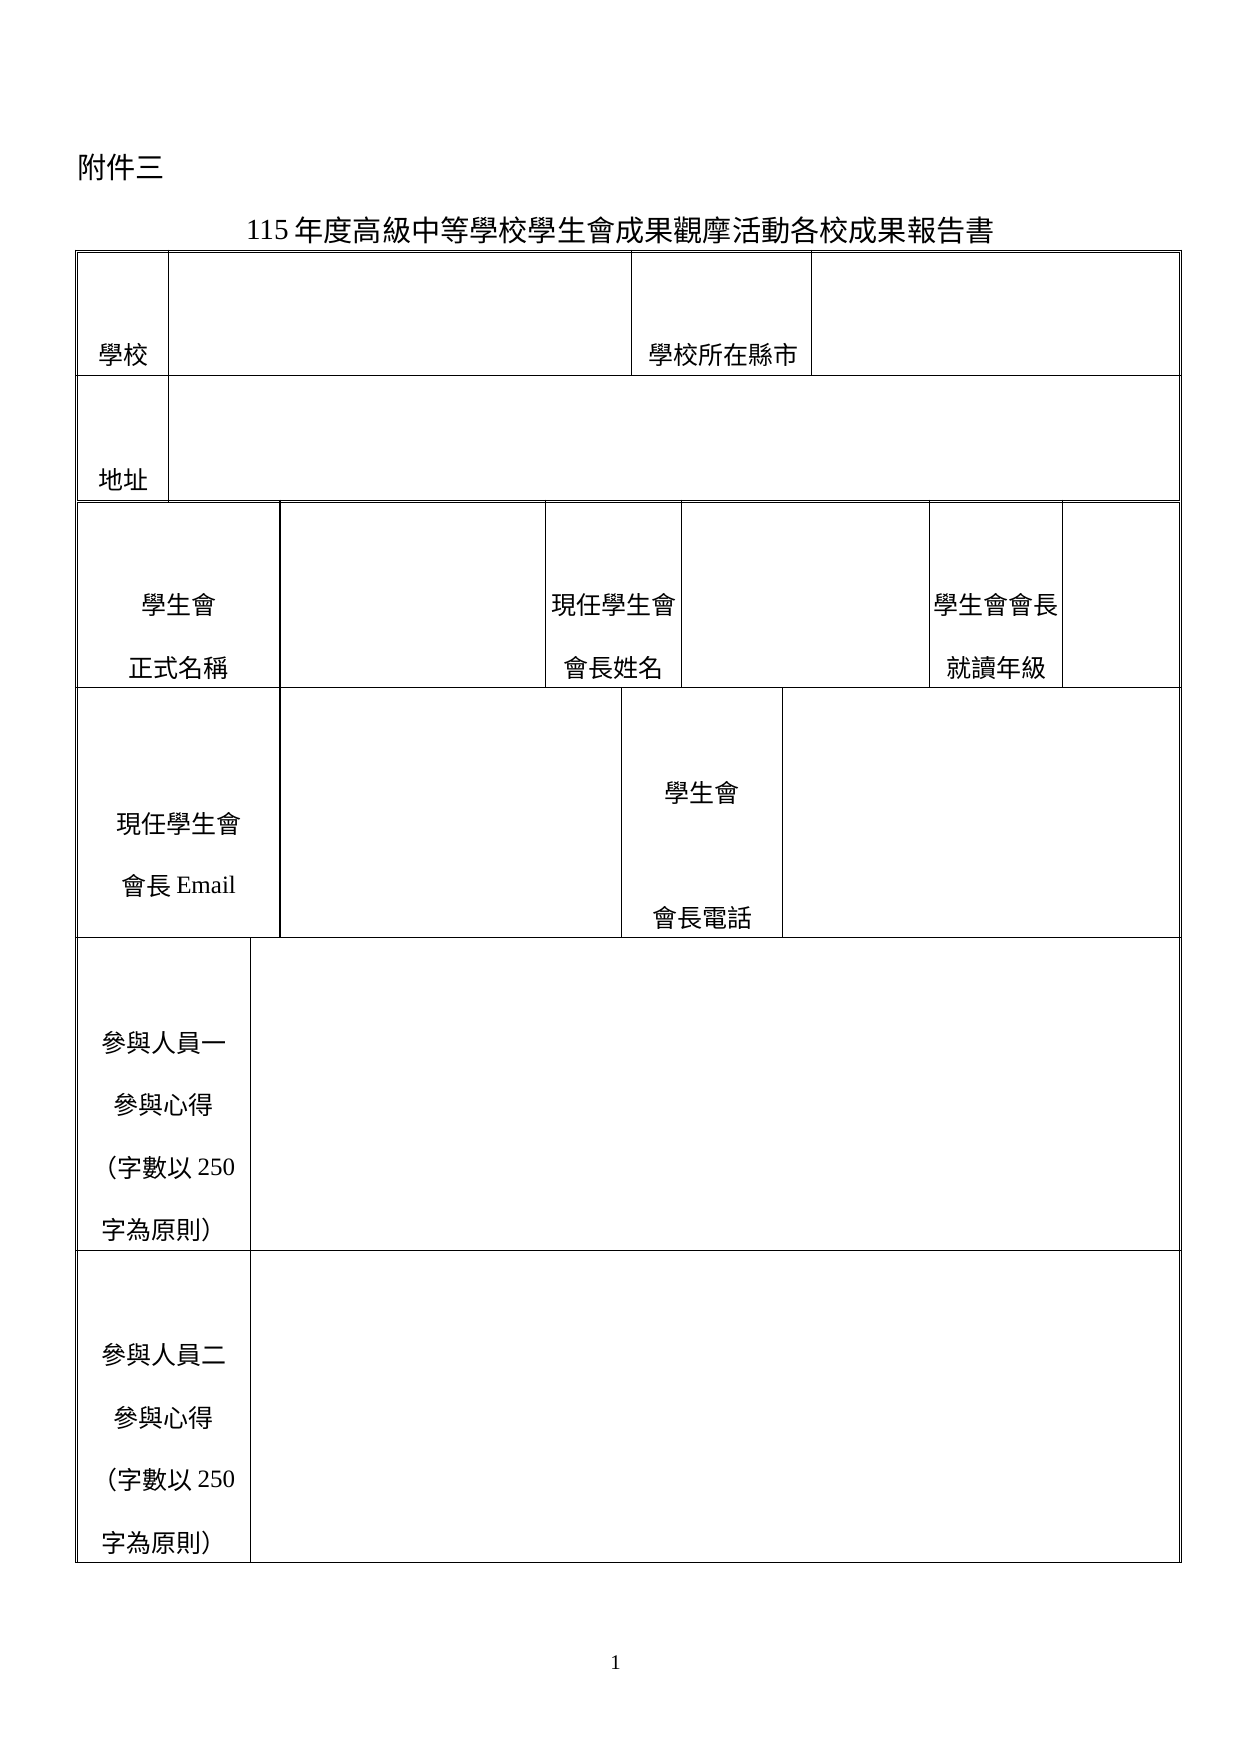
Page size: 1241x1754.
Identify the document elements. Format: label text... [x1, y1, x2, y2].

table_cell [281, 503, 545, 687]
table_cell 參與人員一 參與心得 （字數以250字為原則） [78, 938, 250, 1249]
table_cell [1063, 503, 1179, 687]
table_header 學校 [78, 253, 168, 374]
table_cell [783, 688, 1179, 937]
text 附件三 [77, 124, 1163, 187]
table_cell 地址 [78, 376, 168, 499]
table_cell 學生會 正式名稱 [78, 503, 279, 687]
table_cell 現任學生會 會長Email [78, 688, 279, 937]
table_cell [169, 376, 1179, 499]
table_header [812, 253, 1179, 374]
table_header [169, 253, 631, 374]
table_cell 現任學生會會長姓名 [546, 503, 681, 687]
table_header 學校所在縣市 [632, 253, 811, 374]
table_cell [281, 688, 621, 937]
text 115年度高級中等學校學生會成果觀摩活動各校成果報告書 [77, 187, 1163, 249]
table_cell 學生會 會長電話 [622, 688, 782, 937]
table_cell [251, 938, 1179, 1249]
table_cell [682, 503, 929, 687]
table_cell 學生會會長就讀年級 [930, 503, 1062, 687]
table_cell 參與人員二 參與心得 （字數以250字為原則） [78, 1251, 250, 1562]
table_cell [251, 1251, 1179, 1562]
